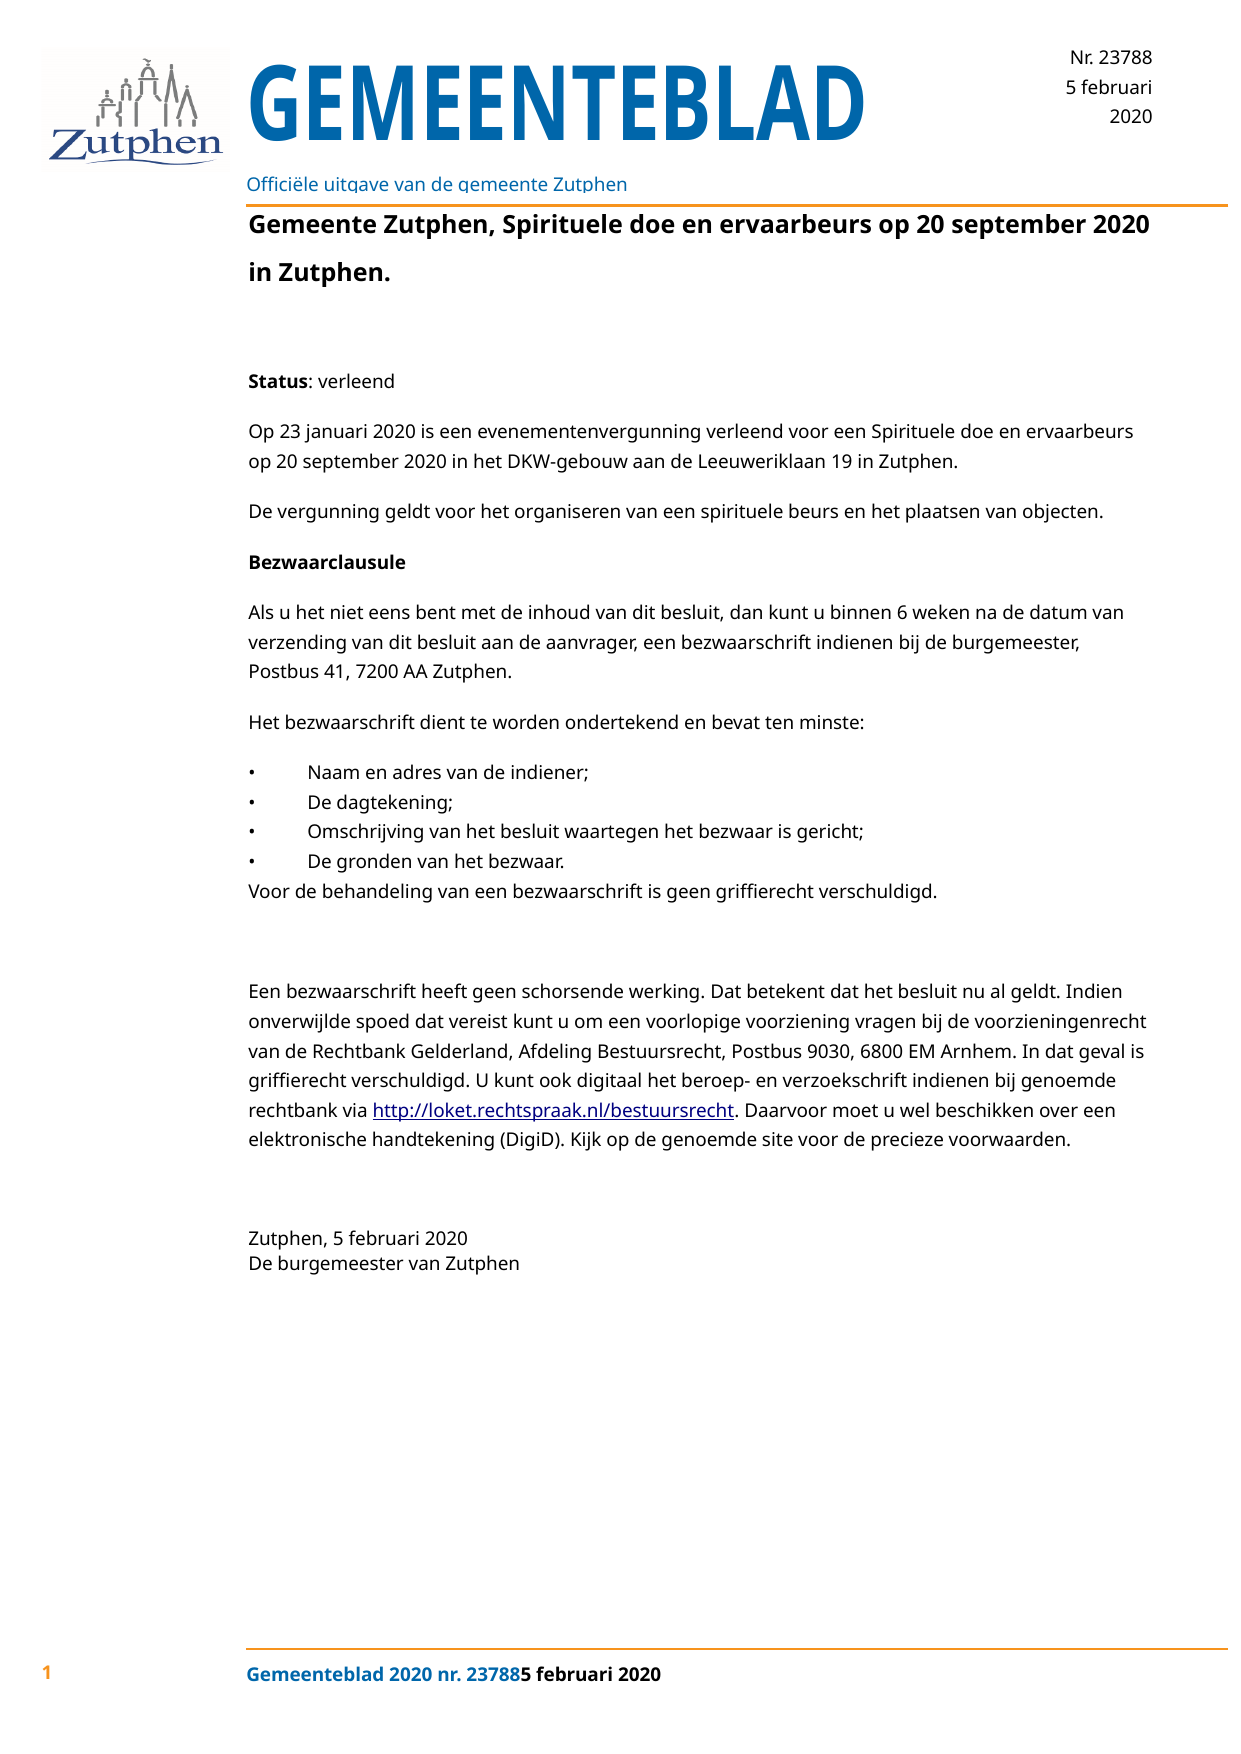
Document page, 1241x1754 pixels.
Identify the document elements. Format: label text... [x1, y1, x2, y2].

text Voor de behandeling van een bezwaarschrift is geen griffierecht verschuldigd. [248, 878, 1152, 904]
text Zutphen, 5 februari 2020 [248, 1225, 1152, 1251]
list Omschrijving van het besluit waartegen het bezwaar is gericht; [248, 819, 1152, 844]
text Gemeente Zutphen, Spirituele doe en ervaarbeurs op 20 september 2020 in Zutphen. [248, 207, 1152, 288]
text Een bezwaarschrift heeft geen schorsende werking. Dat betekent dat het besluit nu al geldt. Indien onverwijlde spoed dat vereist kunt u om een voorlopige voorziening vragen bij de voorzieningenrecht van de Rechtbank Gelderland, Afdeling Bestuursrecht, Postbus 9030, 6800 EM Arnhem. In dat geval is griffierecht verschuldigd. U kunt ook digitaal het beroep- en verzoekschrift indienen bij genoemde rechtbank via http://loket.rechtspraak.nl/bestuursrecht. Daarvoor moet u wel beschikken over een elektronische handtekening (DigiD). Kijk op de genoemde site voor de precieze voorwaarden. [248, 979, 1152, 1152]
text De burgemeester van Zutphen [248, 1251, 1152, 1276]
text Op 23 januari 2020 is een evenementenvergunning verleend voor een Spirituele doe en ervaarbeurs op 20 september 2020 in het DKW-gebouw aan de Leeuweriklaan 19 in Zutphen. [248, 419, 1152, 474]
list De dagtekening; [248, 789, 1152, 815]
list De gronden van het bezwaar. [248, 848, 1152, 874]
text Als u het niet eens bent met de inhoud van dit besluit, dan kunt u binnen 6 weken na de datum van verzending van dit besluit aan de aanvrager, een bezwaarschrift indienen bij de burgemeester, Postbus 41, 7200 AA Zutphen. [248, 599, 1152, 684]
text Het bezwaarschrift dient te worden ondertekend en bevat ten minste: [248, 709, 1152, 735]
text Bezwaarclausule [248, 549, 1152, 575]
picture [41, 47, 231, 172]
text Status: verleend [248, 368, 1152, 394]
text De vergunning geldt voor het organiseren van een spirituele beurs en het plaatsen van objecten. [248, 499, 1152, 524]
list Naam en adres van de indiener; [248, 759, 1152, 785]
